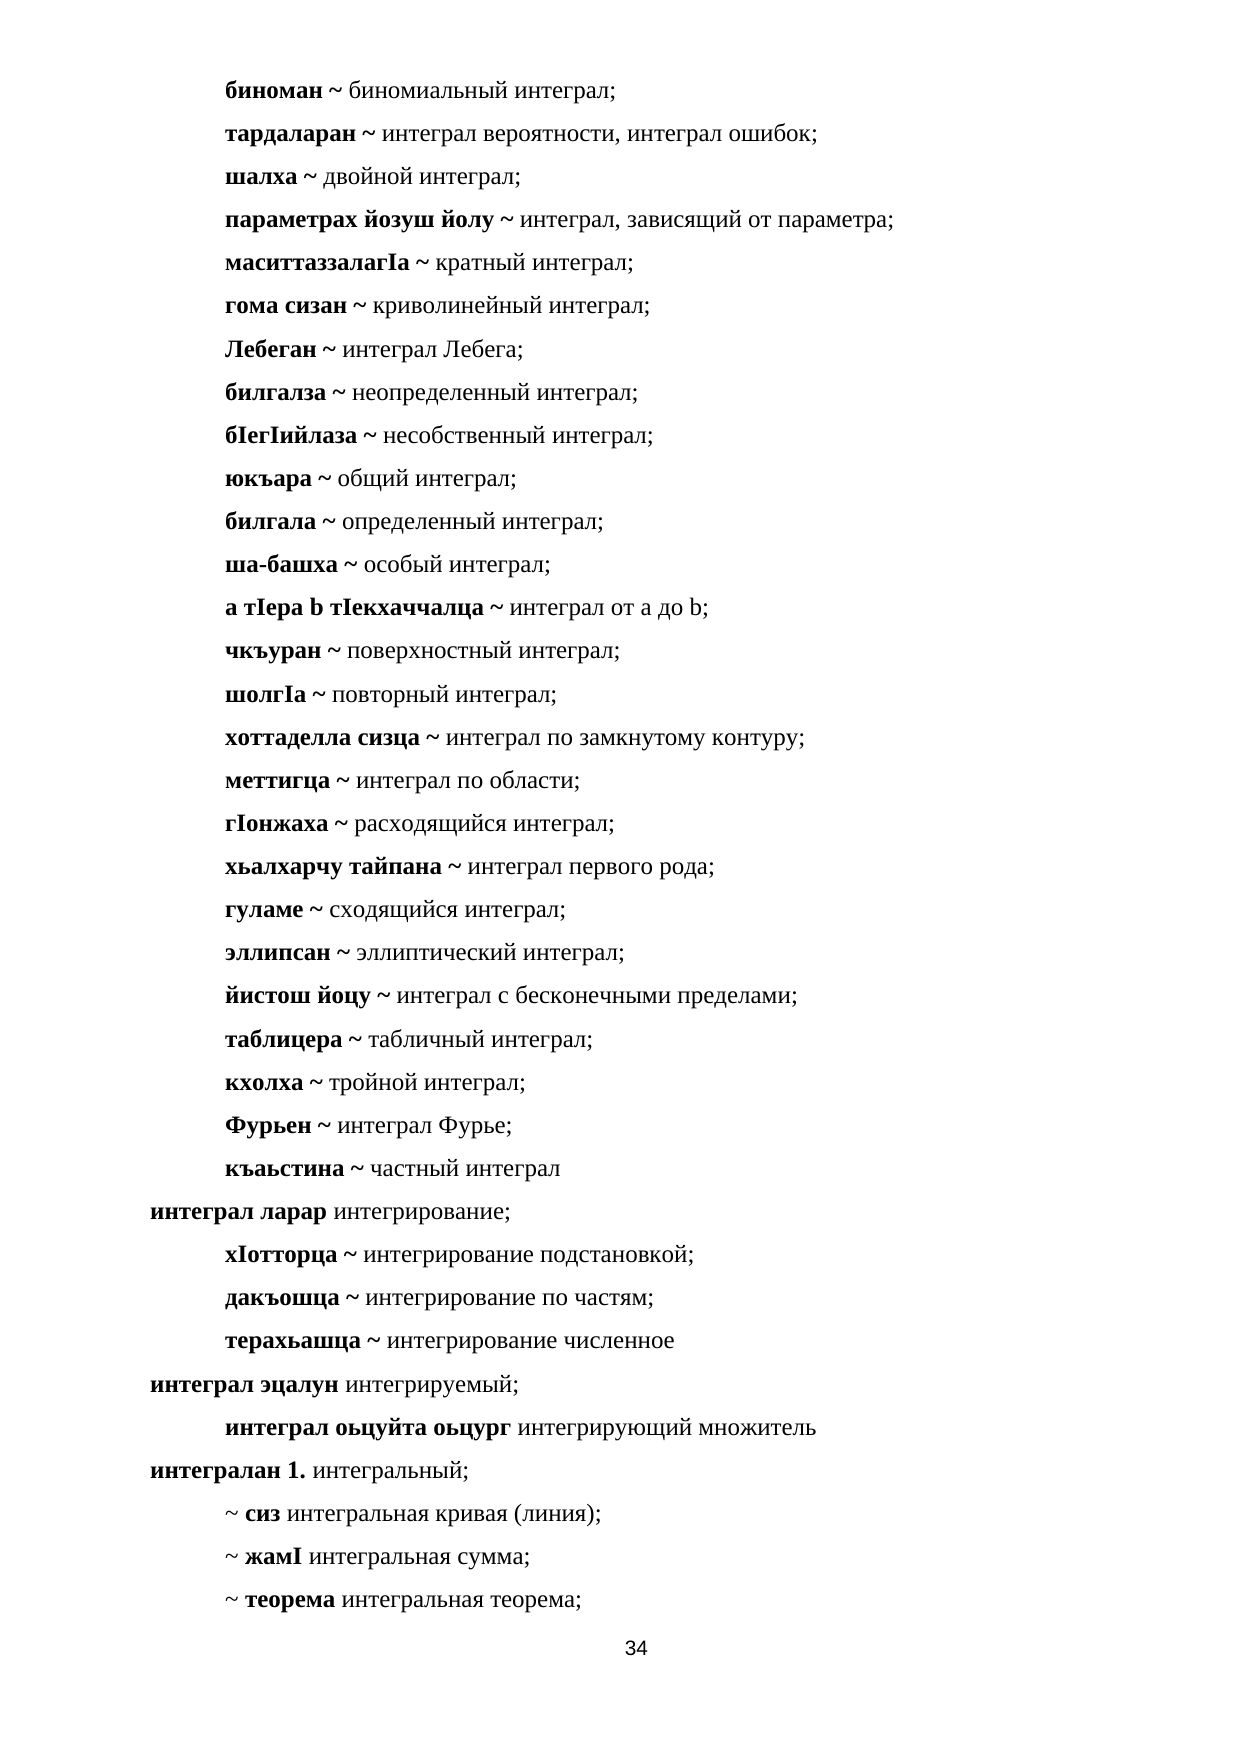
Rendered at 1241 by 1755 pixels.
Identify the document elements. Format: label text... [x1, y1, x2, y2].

text интегралан 1. интегральный; ~ сиз интегральная кривая (линия); ~ жамӀ интегральная сумма; ~ теорема интегральная теорема; [150, 1455, 1122, 1613]
text интеграл эцалун интегрируемый; интеграл оьцуйта оьцург интегрирующий множитель [150, 1369, 1122, 1441]
text интеграл ларар интегрирование; хӀотторца ~ интегрирование подстановкой; дакъошца ~ интегрирование по частям; терахьашца ~ интегрирование численное [150, 1196, 1122, 1354]
text биноман ~ биномиальный интеграл; тардаларан ~ интеграл вероятности, интеграл ошибок; шалха ~ двойной интеграл; параметрах йозуш йолу ~ интеграл, зависящий от параметра; маситтаззалагӀа ~ кратный интеграл; гома сизан ~ криволинейный интеграл; Лебеган ~ интеграл Лебега; билгалза ~ неопределенный интеграл; бӀегӀийлаза ~ несобственный интеграл; юкъара ~ общий интеграл; билгала ~ определенный интеграл; ша-башха ~ особый интеграл; a тӀера b тӀекхаччалца ~ интеграл от a до b; чкъуран ~ поверхностный интеграл; шолгӀа ~ повторный интеграл; хоттаделла сизца ~ интеграл по замкнутому контуру; меттигца ~ интеграл по области; гӀонжаха ~ расходящийся интеграл; хьалхарчу тайпана ~ интеграл первого рода; гуламе ~ сходящийся интеграл; эллипсан ~ эллиптический интеграл; йистош йоцу ~ интеграл с бесконечными пределами; таблицера ~ табличный интеграл; кхолха ~ тройной интеграл; Фурьен ~ интеграл Фурье; къаьстина ~ частный интеграл [150, 75, 1122, 1182]
